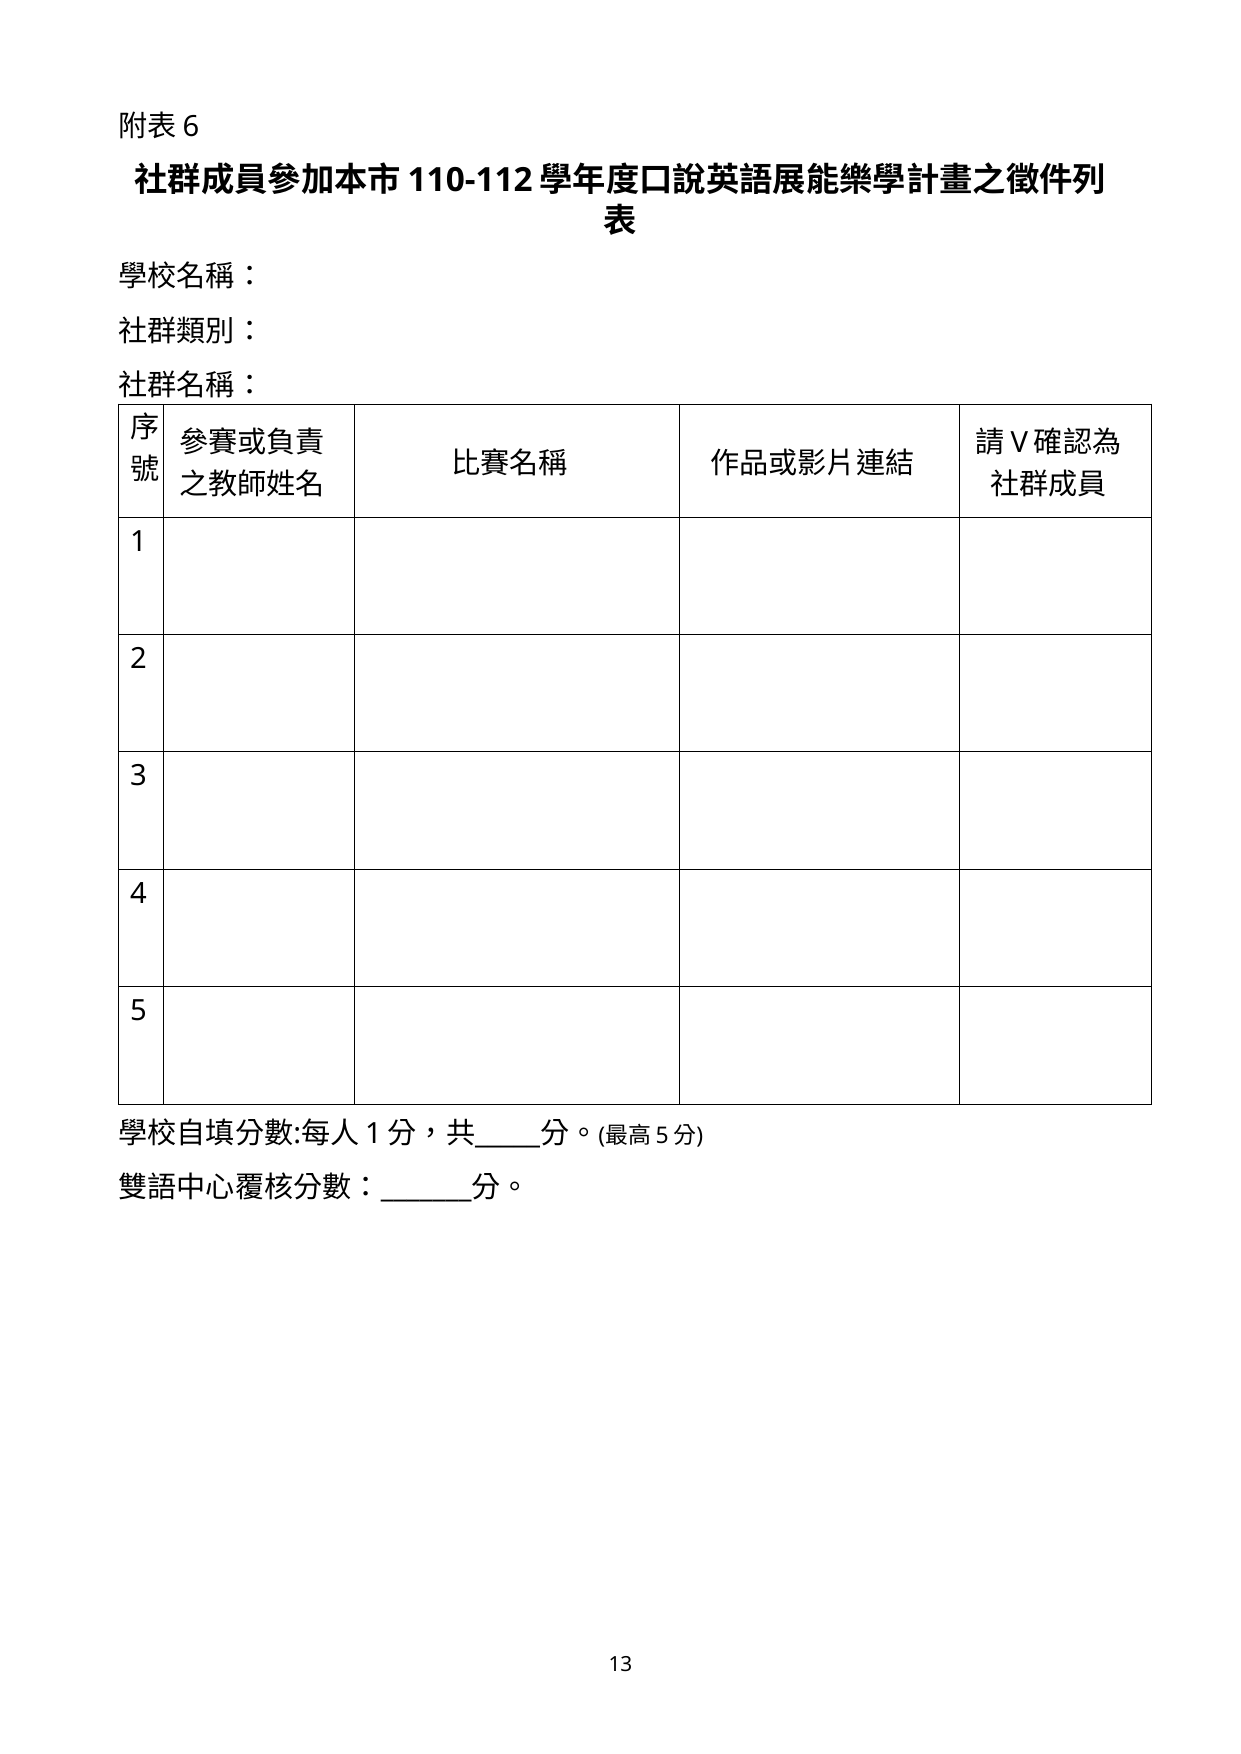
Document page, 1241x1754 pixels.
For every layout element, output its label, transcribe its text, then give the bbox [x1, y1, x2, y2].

table_cell [960, 870, 1151, 986]
table_cell [164, 870, 354, 986]
text 社群成員參加本市110-112學年度口說英語展能樂學計畫之徵件列表 [118, 158, 1122, 241]
text 學校名稱： [118, 253, 1101, 295]
table_cell [164, 635, 354, 751]
table_header 請V確認為社群成員 [960, 405, 1151, 517]
table_cell [355, 635, 679, 751]
table_cell [680, 752, 959, 869]
table_cell [164, 752, 354, 869]
table_header 參賽或負責之教師姓名 [164, 405, 354, 517]
table_cell [164, 987, 354, 1103]
text 雙語中心覆核分數：_______分。 [118, 1164, 1101, 1206]
table_cell 2 [119, 635, 163, 751]
table_cell [680, 987, 959, 1103]
table_cell [164, 518, 354, 634]
text 學校自填分數:每人1分，共_____分。(最高5分) [118, 1110, 1101, 1151]
table_cell [680, 518, 959, 634]
text 社群名稱： [118, 362, 1137, 403]
table_cell [680, 870, 959, 986]
text 附表6 [118, 103, 1122, 145]
table_cell 4 [119, 870, 163, 986]
table_cell [355, 518, 679, 634]
table_cell [960, 635, 1151, 751]
table_cell [960, 987, 1151, 1103]
table_cell [960, 518, 1151, 634]
table_cell 3 [119, 752, 163, 869]
table_header 比賽名稱 [355, 405, 679, 517]
table_cell [960, 752, 1151, 869]
table_cell 5 [119, 987, 163, 1103]
table_header 作品或影片連結 [680, 405, 959, 517]
table_cell 1 [119, 518, 163, 634]
table_cell [680, 635, 959, 751]
table_cell [355, 870, 679, 986]
table_header 序號 [119, 405, 163, 517]
text 社群類別： [118, 308, 1101, 349]
table_cell [355, 987, 679, 1103]
table_cell [355, 752, 679, 869]
